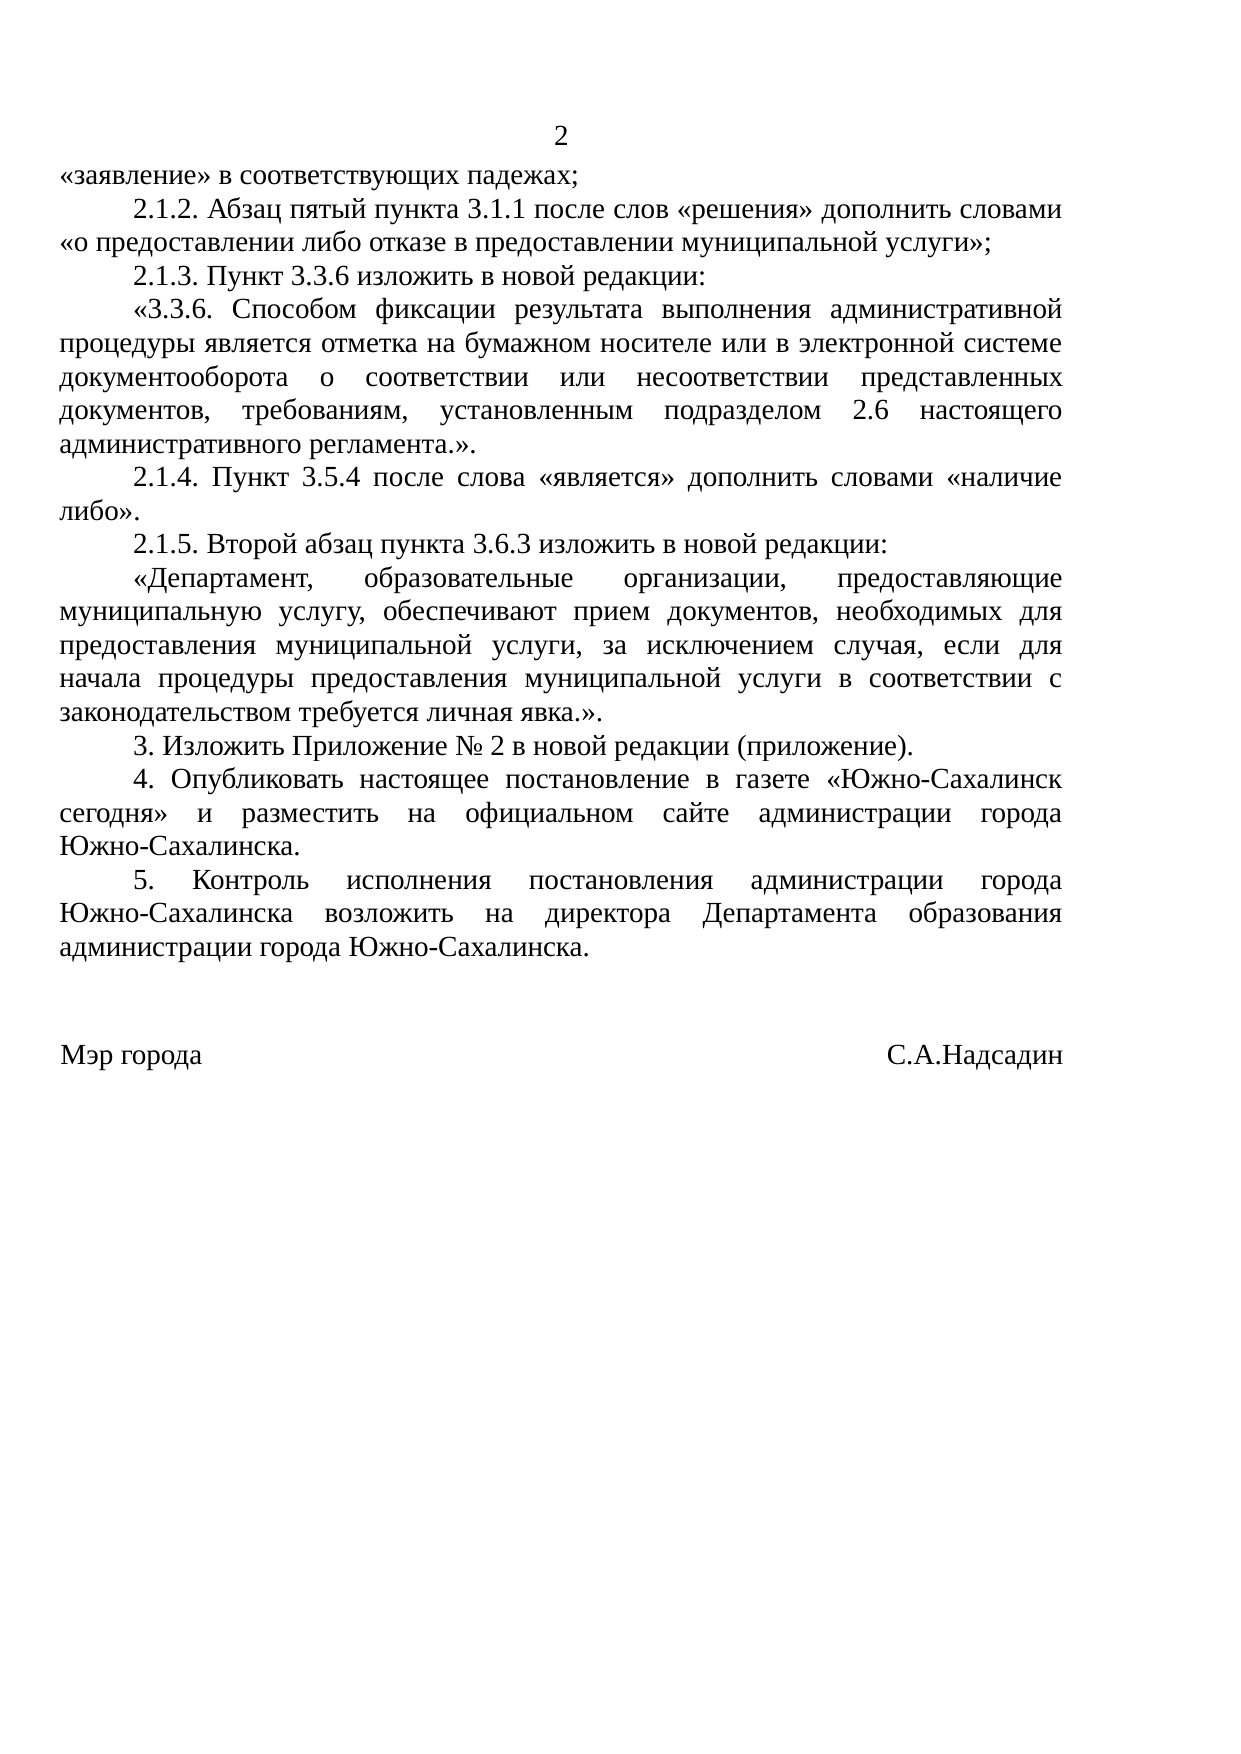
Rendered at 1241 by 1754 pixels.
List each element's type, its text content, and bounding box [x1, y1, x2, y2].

text 4. Опубликовать настоящее постановление в газете «Южно-Сахалинск сегодня» и разместить на официальном сайте администрации города Южно-Сахалинска. [59, 761, 1063, 862]
text 2.1.3. Пункт 3.3.6 изложить в новой редакции: [59, 258, 1063, 292]
text 2.1.2. Абзац пятый пункта 3.1.1 после слов «решения» дополнить словами «о предоставлении либо отказе в предоставлении муниципальной услуги»; [59, 191, 1063, 258]
list Мэр города С.А.Надсадин [60, 1038, 1063, 1071]
text «заявление» в соответствующих падежах; [59, 158, 1063, 191]
text 2.1.5. Второй абзац пункта 3.6.3 изложить в новой редакции: [59, 527, 1063, 560]
text «3.3.6. Способом фиксации результата выполнения административной процедуры является отметка на бумажном носителе или в электронной системе документооборота о соответствии или несоответствии представленных документов, требованиям, установленным подразделом 2.6 настоящего административного регламента.». [59, 292, 1063, 459]
text 3. Изложить Приложение № 2 в новой редакции (приложение). [59, 728, 1063, 761]
text «Департамент, образовательные организации, предоставляющие муниципальную услугу, обеспечивают прием документов, необходимых для предоставления муниципальной услуги, за исключением случая, если для начала процедуры предоставления муниципальной услуги в соответствии с законодательством требуется личная явка.». [59, 560, 1063, 728]
text 2.1.4. Пункт 3.5.4 после слова «является» дополнить словами «наличие либо». [59, 459, 1063, 527]
text 5. Контроль исполнения постановления администрации города Южно-Сахалинска возложить на директора Департамента образования администрации города Южно-Сахалинска. [59, 862, 1063, 963]
